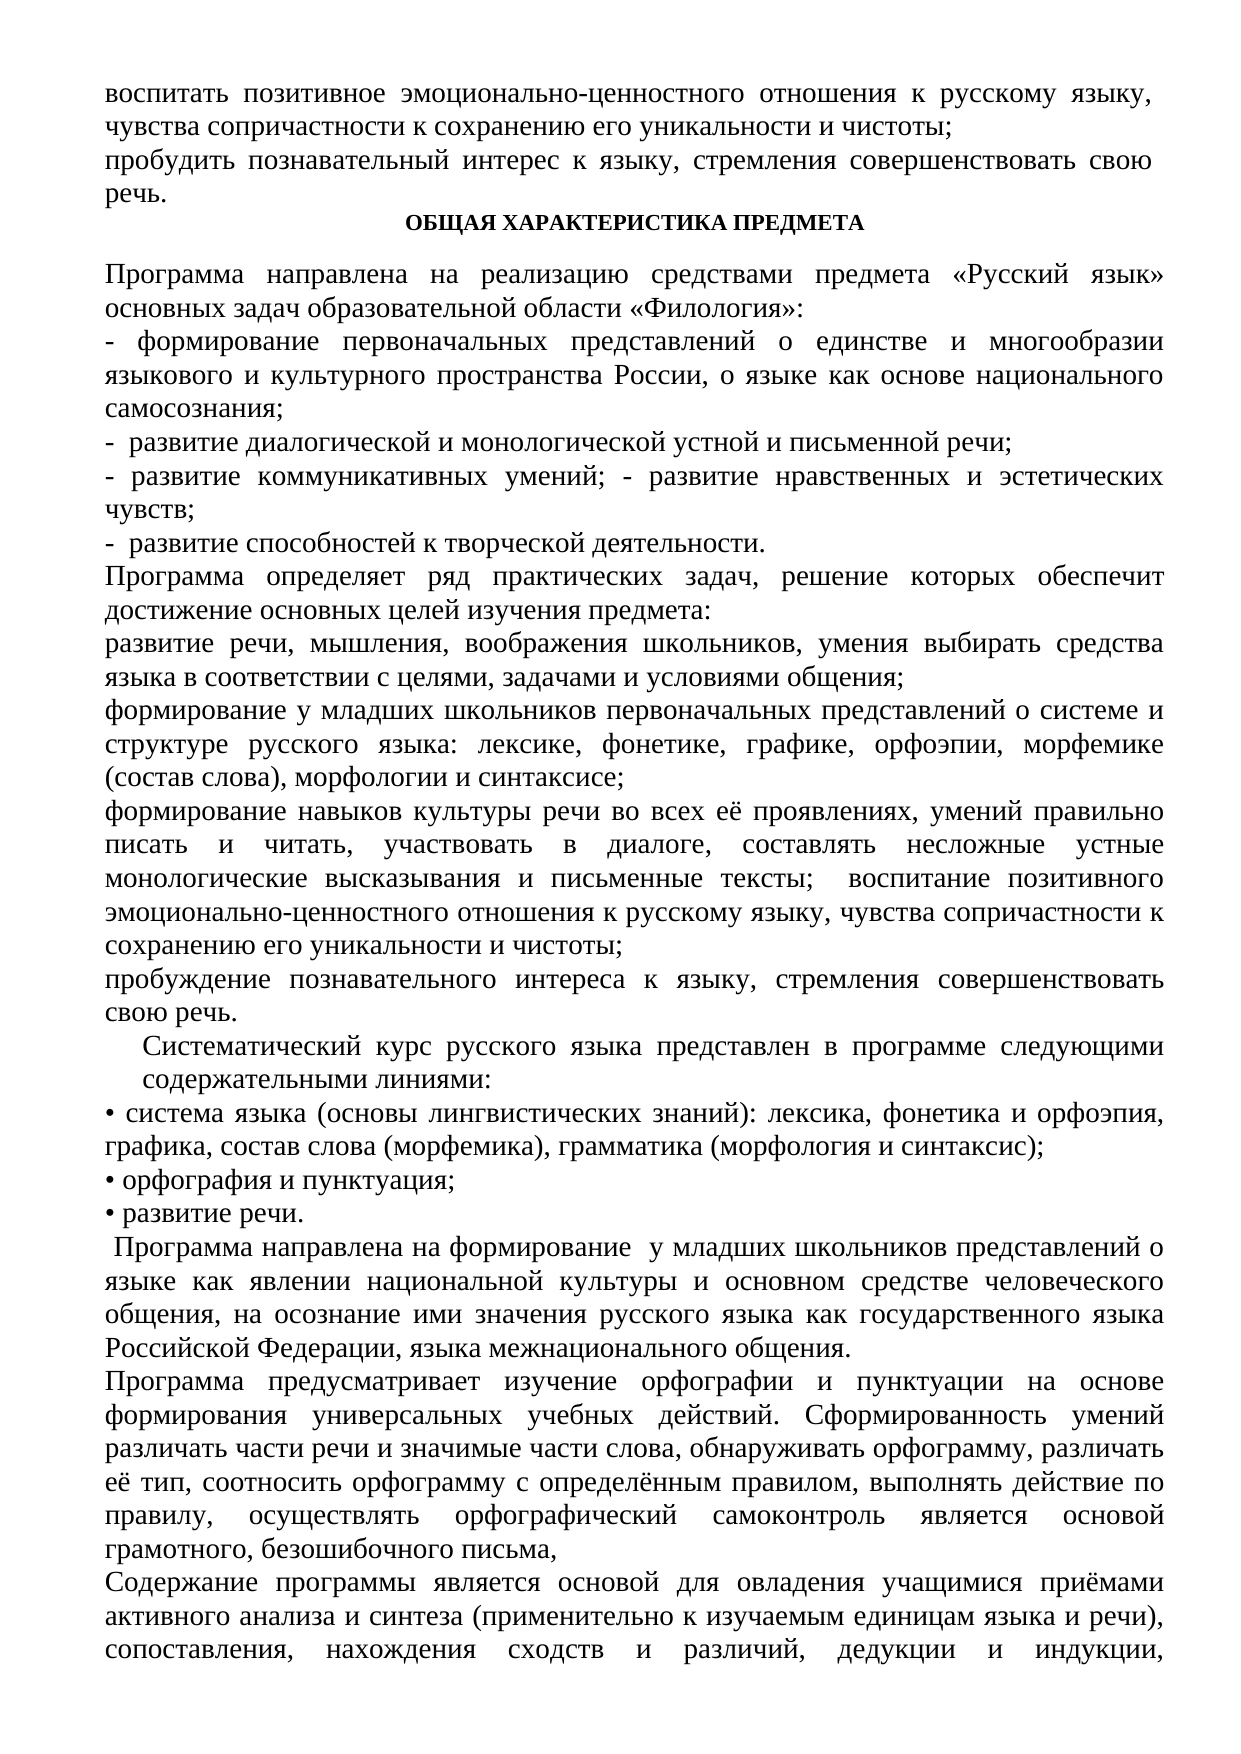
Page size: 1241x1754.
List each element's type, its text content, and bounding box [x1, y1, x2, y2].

text - развитие диалогической и монологической устной и письменной речи; [104, 424, 1165, 458]
text воспитать позитивное эмоционально-ценностного отношения к русскому языку, чувства сопричастности к сохранению его уникальности и чистоты; [104, 75, 1153, 142]
text • развитие речи. [104, 1196, 1165, 1229]
text • система языка (основы лингвистических знаний): лексика, фонетика и орфоэпия, графика, состав слова (морфемика), грамматика (морфология и синтаксис); [104, 1095, 1165, 1162]
text формирование навыков культуры речи во всех её проявлениях, умений правильно писать и читать, участвовать в диалоге, составлять несложные устные монологические высказывания и письменные тексты; воспитание позитивного эмоционально-ценностного отношения к русскому языку, чувства сопричастности к сохранению его уникальности и чистоты; [104, 793, 1165, 961]
text пробуждение познавательного интереса к языку, стремления совершенствовать свою речь. [104, 961, 1165, 1028]
text ОБЩАЯ ХАРАКТЕРИСТИКА ПРЕДМЕТА [104, 209, 1165, 236]
list Систематический курс русского языка представлен в программе следующими содержательными линиями: [142, 1028, 1165, 1095]
text Программа направлена на реализацию средствами предмета «Русский язык» основных задач образовательной области «Филология»: [104, 256, 1165, 323]
text • орфография и пунктуация; [104, 1162, 1165, 1196]
text развитие речи, мышления, воображения школьников, умения выбирать средства языка в соответствии с целями, задачами и условиями общения; [104, 625, 1165, 692]
text - формирование первоначальных представлений о единстве и многообразии языкового и культурного пространства России, о языке как основе национального самосознания; [104, 323, 1165, 424]
text формирование у младших школьников первоначальных представлений о системе и структуре русского языка: лексике, фонетике, графике, орфоэпии, морфемике (состав слова), морфологии и синтаксисе; [104, 692, 1165, 793]
text - развитие коммуникативных умений; - развитие нравственных и эстетических чувств; [104, 458, 1165, 525]
text Программа направлена на формирование у младших школьников представлений о языке как явлении национальной культуры и основном средстве человеческого общения, на осознание ими значения русского языка как государственного языка Российской Федерации, языка межнационального общения. [104, 1229, 1165, 1363]
text пробудить познавательный интерес к языку, стремления совершенствовать свою речь. [104, 142, 1153, 209]
text Содержание программы является основой для овладения учащимися приёмами активного анализа и синтеза (применительно к изучаемым единицам языка и речи), сопоставления, нахождения сходств и различий, дедукции и индукции, [104, 1564, 1165, 1665]
text Программа предусматривает изучение орфографии и пунктуации на основе формирования универсальных учебных действий. Сформированность умений различать части речи и значимые части слова, обнаруживать орфограмму, различать её тип, соотносить орфограмму с определённым правилом, выполнять действие по правилу, осуществлять орфографический самоконтроль является основой грамотного, безошибочного письма, [104, 1363, 1165, 1564]
text - развитие способностей к творческой деятельности. [104, 525, 1165, 558]
text Программа определяет ряд практических задач, решение которых обеспечит достижение основных целей изучения предмета: [104, 558, 1165, 625]
